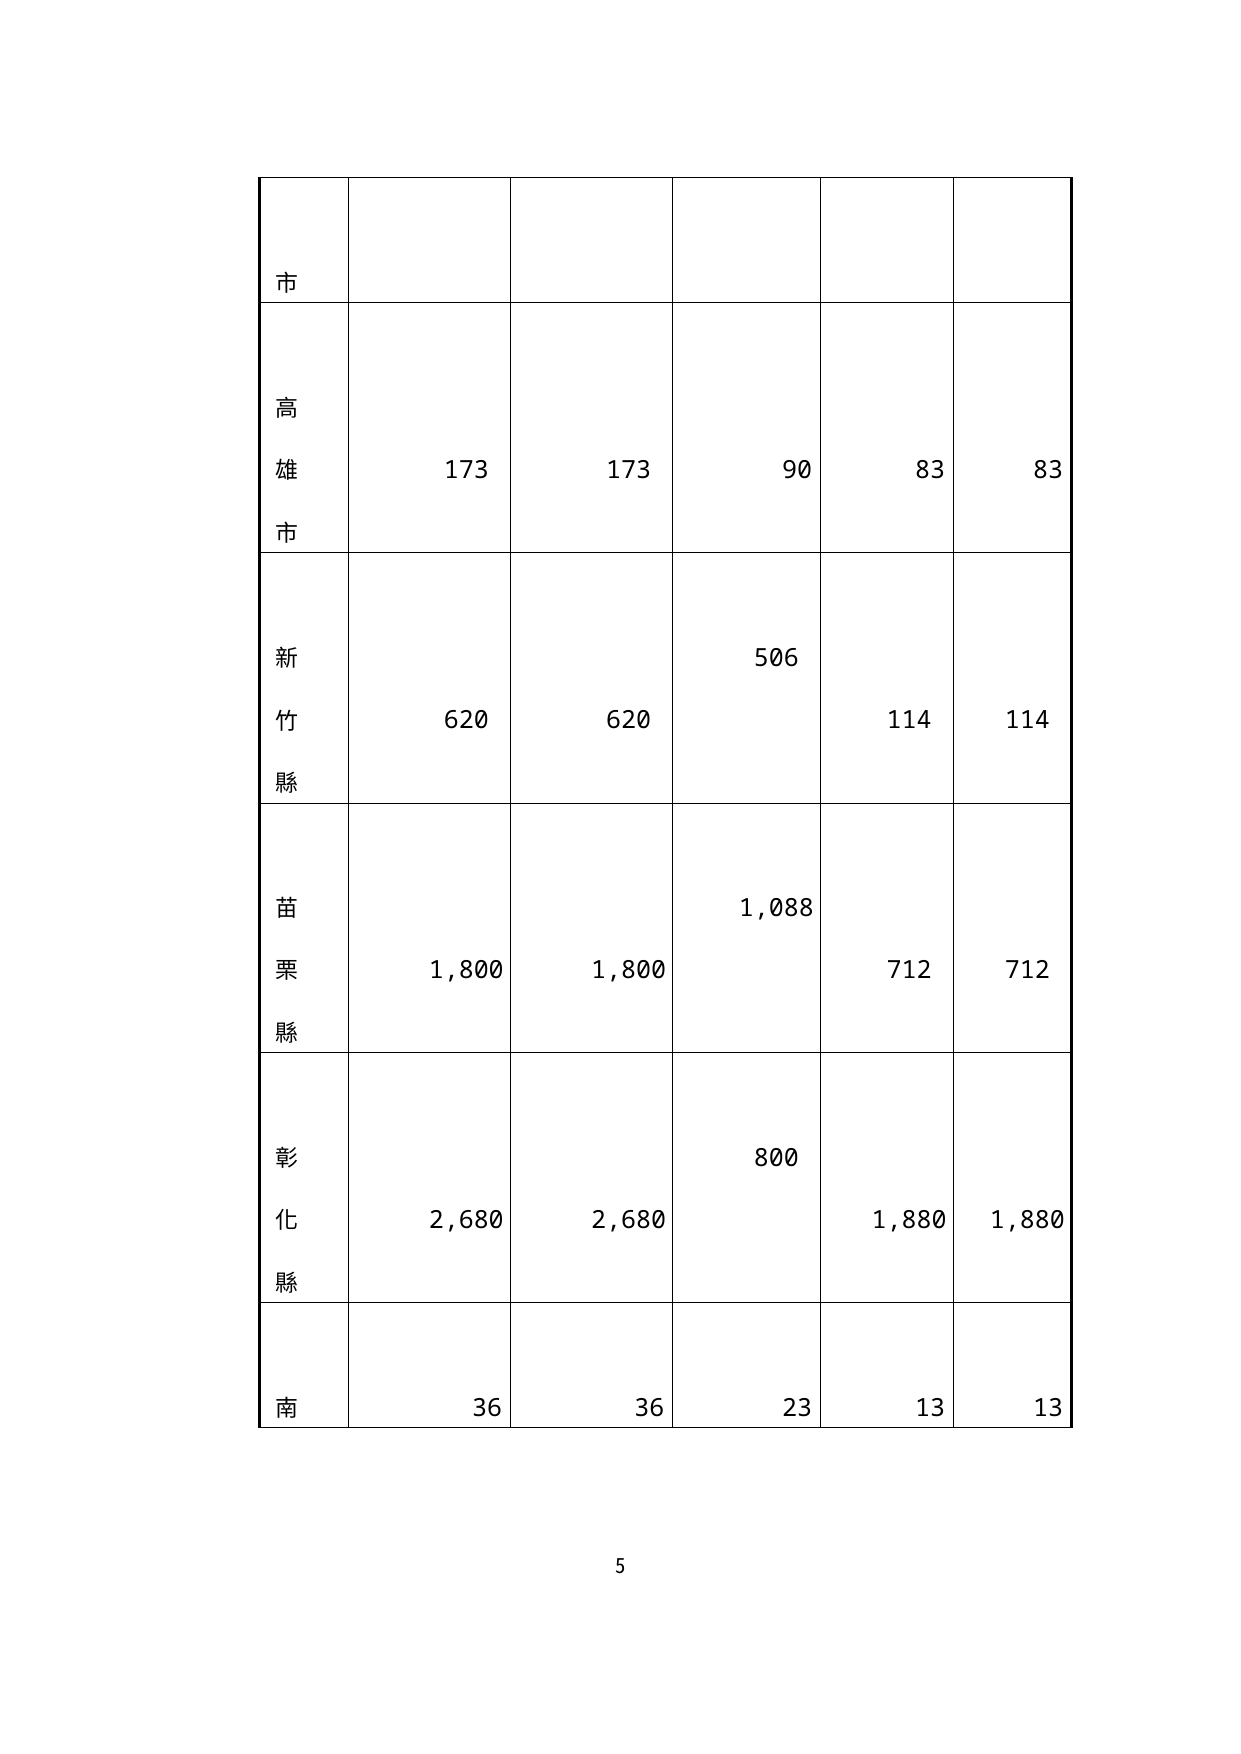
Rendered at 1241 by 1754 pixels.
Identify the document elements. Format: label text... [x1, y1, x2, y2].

table_cell 彰化縣 [261, 1053, 348, 1302]
table_cell 高雄市 [261, 303, 348, 552]
table_cell 114 [954, 553, 1070, 803]
table_cell 800 [673, 1053, 820, 1302]
table_cell 620 [349, 553, 510, 803]
table_cell 173 [349, 303, 510, 552]
table_cell 1,800 [511, 804, 672, 1052]
table_cell 83 [821, 303, 953, 552]
table_cell 23 [673, 1303, 820, 1427]
table_cell 2,680 [349, 1053, 510, 1302]
table_cell 苗栗縣 [261, 804, 348, 1052]
table_cell 620 [511, 553, 672, 803]
table_cell 1,088 [673, 804, 820, 1052]
table_cell [673, 178, 820, 302]
table_cell 506 [673, 553, 820, 803]
table_cell 1,800 [349, 804, 510, 1052]
table_cell 1,880 [821, 1053, 953, 1302]
table_cell 83 [954, 303, 1070, 552]
table_cell 13 [954, 1303, 1070, 1427]
table_cell 2,680 [511, 1053, 672, 1302]
table_cell [511, 178, 672, 302]
table_cell [821, 178, 953, 302]
table_cell [349, 178, 510, 302]
table_cell 新竹縣 [261, 553, 348, 803]
table_cell 90 [673, 303, 820, 552]
table_cell 南 [261, 1303, 348, 1427]
table_cell 市 [261, 178, 348, 302]
table_cell 13 [821, 1303, 953, 1427]
table_cell 114 [821, 553, 953, 803]
table_cell 36 [349, 1303, 510, 1427]
table_cell 173 [511, 303, 672, 552]
table_cell 712 [821, 804, 953, 1052]
table_cell [954, 178, 1070, 302]
table_cell 1,880 [954, 1053, 1070, 1302]
table_cell 36 [511, 1303, 672, 1427]
table_cell 712 [954, 804, 1070, 1052]
